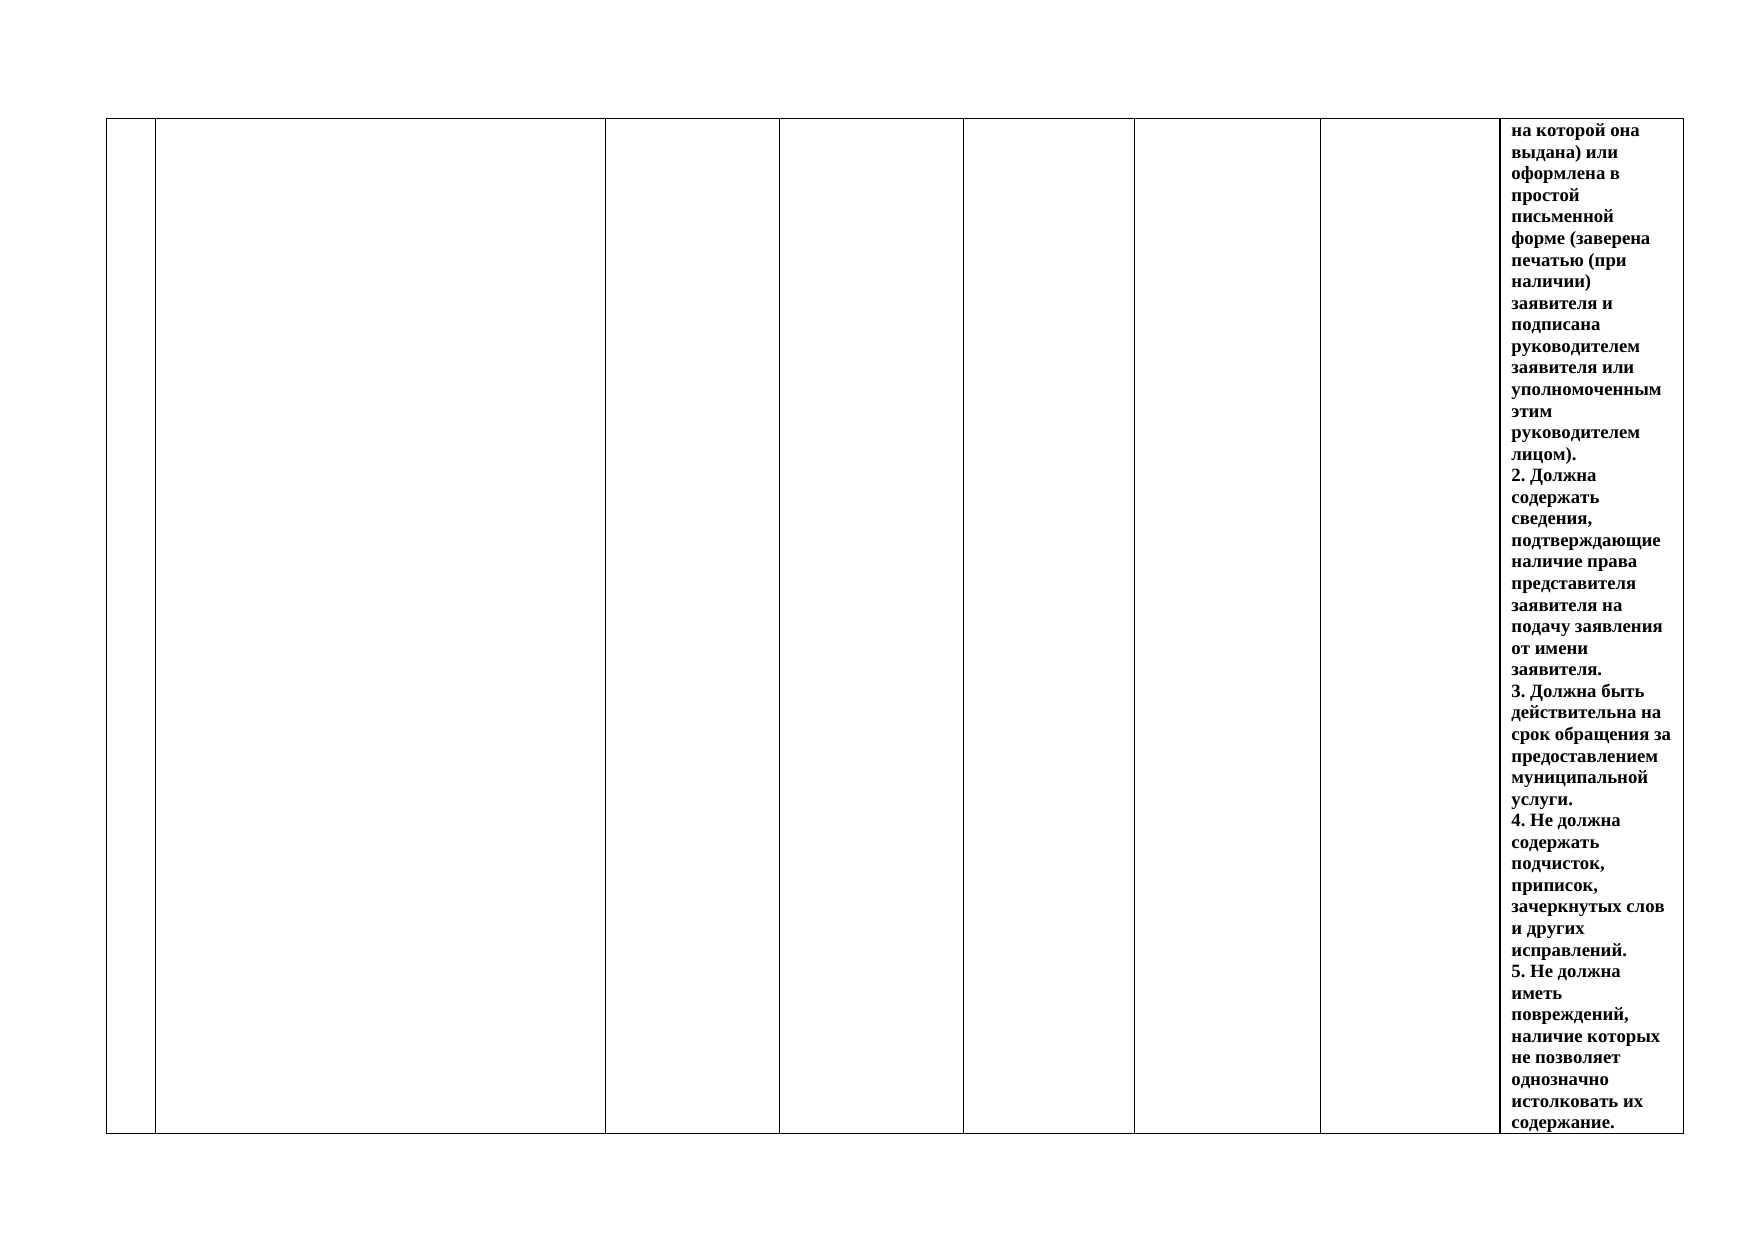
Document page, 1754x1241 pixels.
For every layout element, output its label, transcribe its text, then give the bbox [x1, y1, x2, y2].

table_cell на которой она выдана) или оформлена в простой письменной форме (заверена печатью (при наличии) заявителя и подписана руководителем заявителя или уполномоченным этим руководителем лицом). 2. Должна содержать сведения, подтверждающие наличие права представителя заявителя на подачу заявления от имени заявителя. 3. Должна быть действительна на срок обращения за предоставлением муниципальной услуги. 4. Не должна содержать подчисток, приписок, зачеркнутых слов и других исправлений. 5. Не должна иметь повреждений, наличие которых не позволяет однозначно истолковать их содержание. [1501, 119, 1683, 1133]
table_cell [156, 119, 605, 1133]
table_cell [1321, 119, 1499, 1133]
table_cell [107, 119, 155, 1133]
table_cell [964, 119, 1134, 1133]
table_cell [606, 119, 779, 1133]
table_cell [780, 119, 963, 1133]
table_cell [1135, 119, 1320, 1133]
